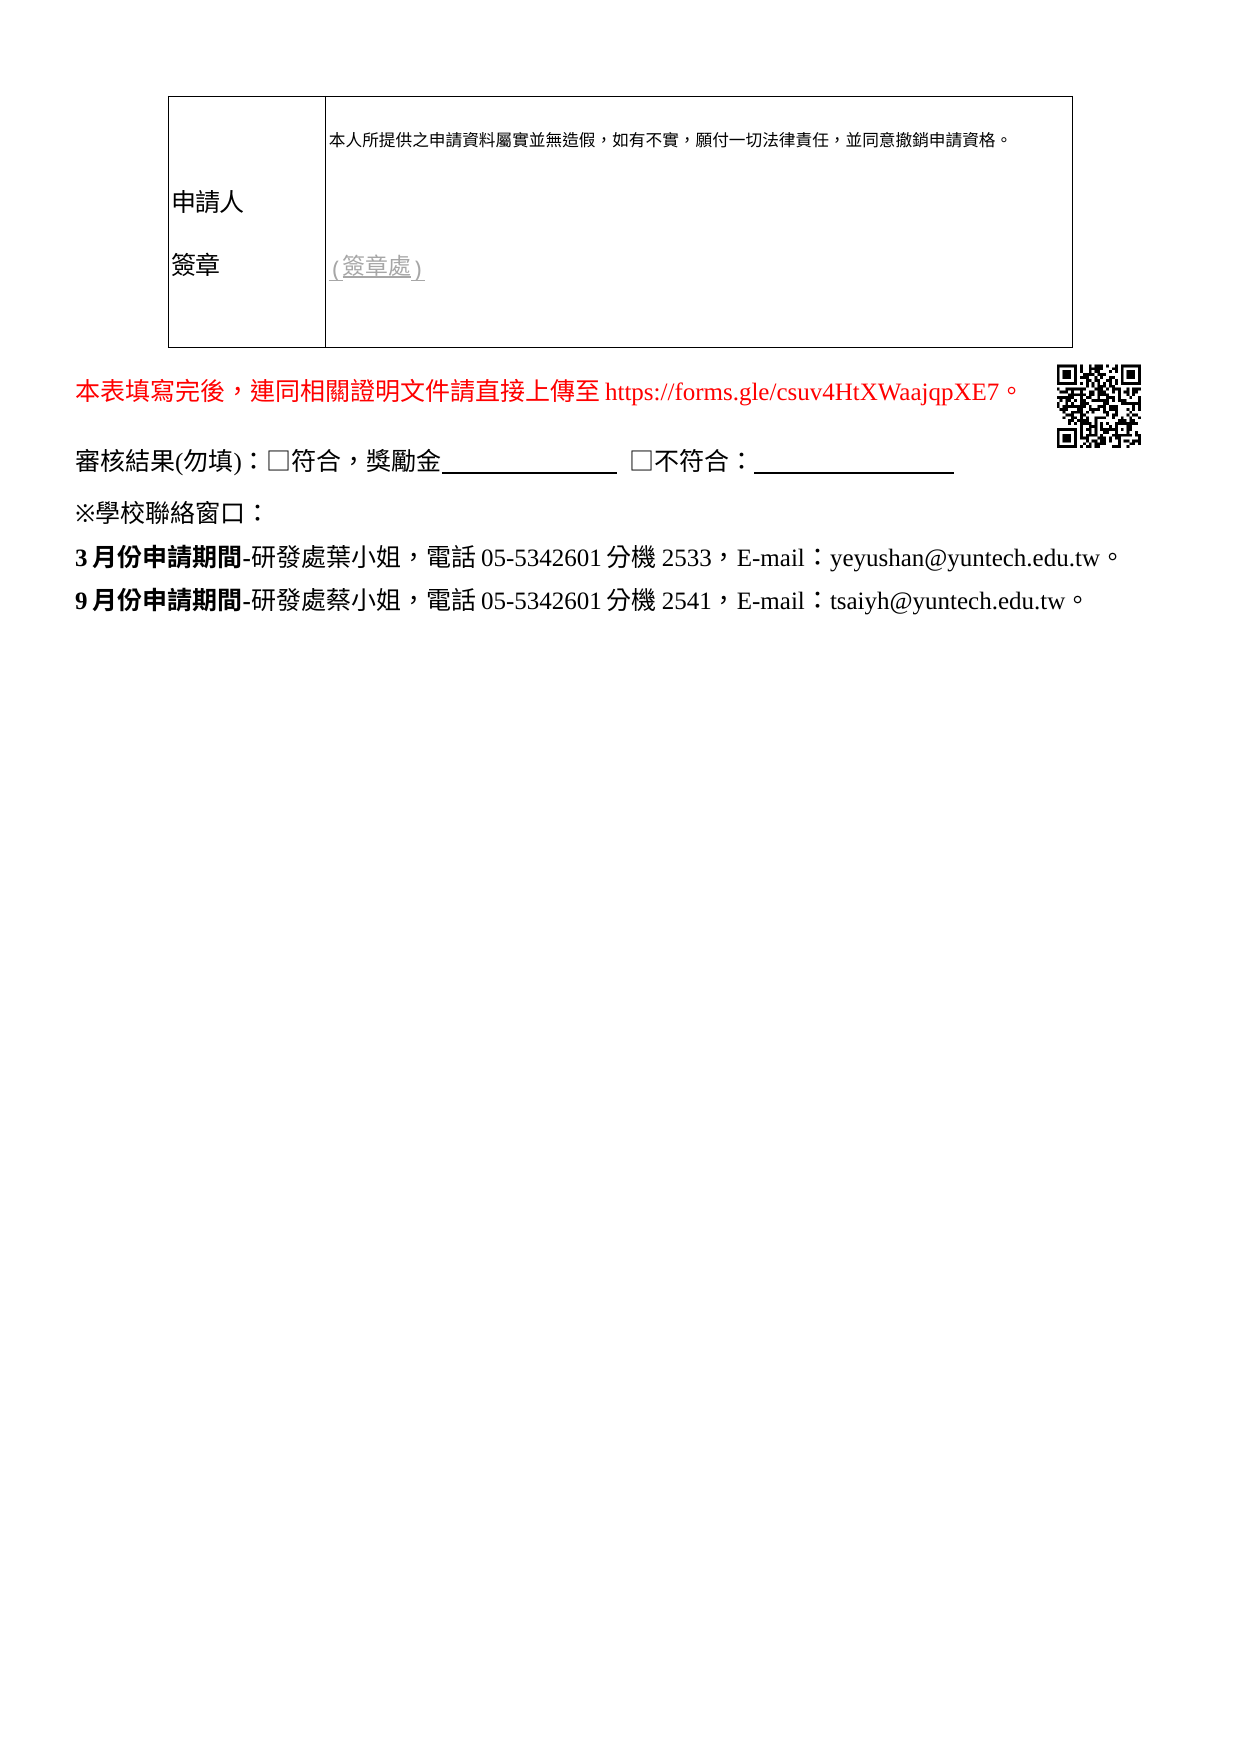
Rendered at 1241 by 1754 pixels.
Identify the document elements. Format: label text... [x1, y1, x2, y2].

text 9月份申請期間-研發處蔡小姐，電話05-5342601分機2541，E-mail：tsaiyh@yuntech.edu.tw。 [75, 581, 1165, 617]
text 3月份申請期間-研發處葉小姐，電話05-5342601分機2533，E-mail：yeyushan@yuntech.edu.tw。 [75, 537, 1165, 573]
text 本表填寫完後，連同相關證明文件請直接上傳至https://forms.gle/csuv4HtXWaajqpXE7。 [75, 348, 1165, 410]
table_cell 本人所提供之申請資料屬實並無造假，如有不實，願付一切法律責任，並同意撤銷申請資格。 (簽章處) [326, 97, 1072, 347]
text ※學校聯絡窗口： [75, 493, 1165, 529]
table_cell 申請人 簽章 [169, 97, 325, 347]
text 審核結果(勿填)：□符合，獎勵金 □不符合： [75, 418, 1165, 480]
